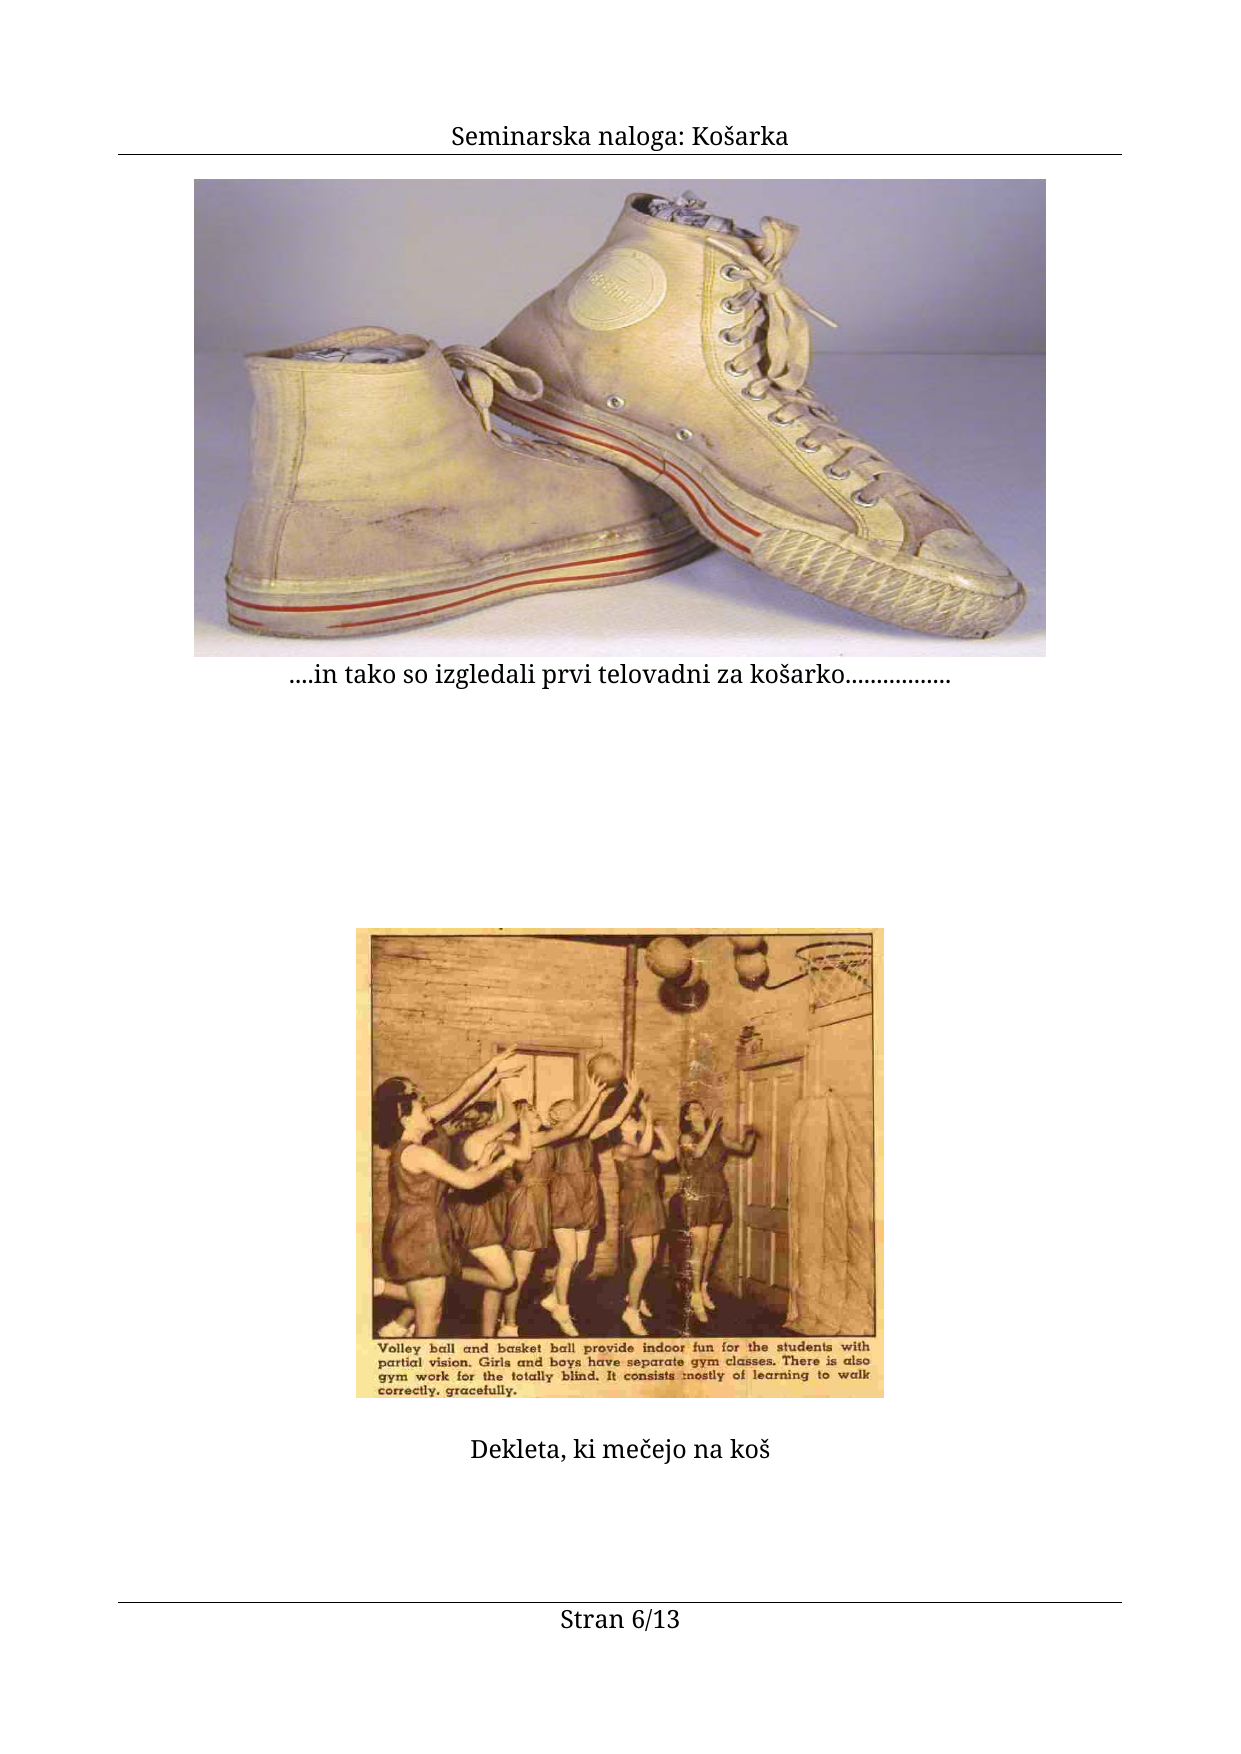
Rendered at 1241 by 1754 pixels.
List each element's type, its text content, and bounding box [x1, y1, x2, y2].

text Dekleta, ki mečejo na koš [118, 1432, 1122, 1466]
picture [356, 928, 884, 1398]
text ....in tako so izgledali prvi telovadni za košarko................. [118, 179, 1122, 691]
picture [194, 179, 1046, 657]
